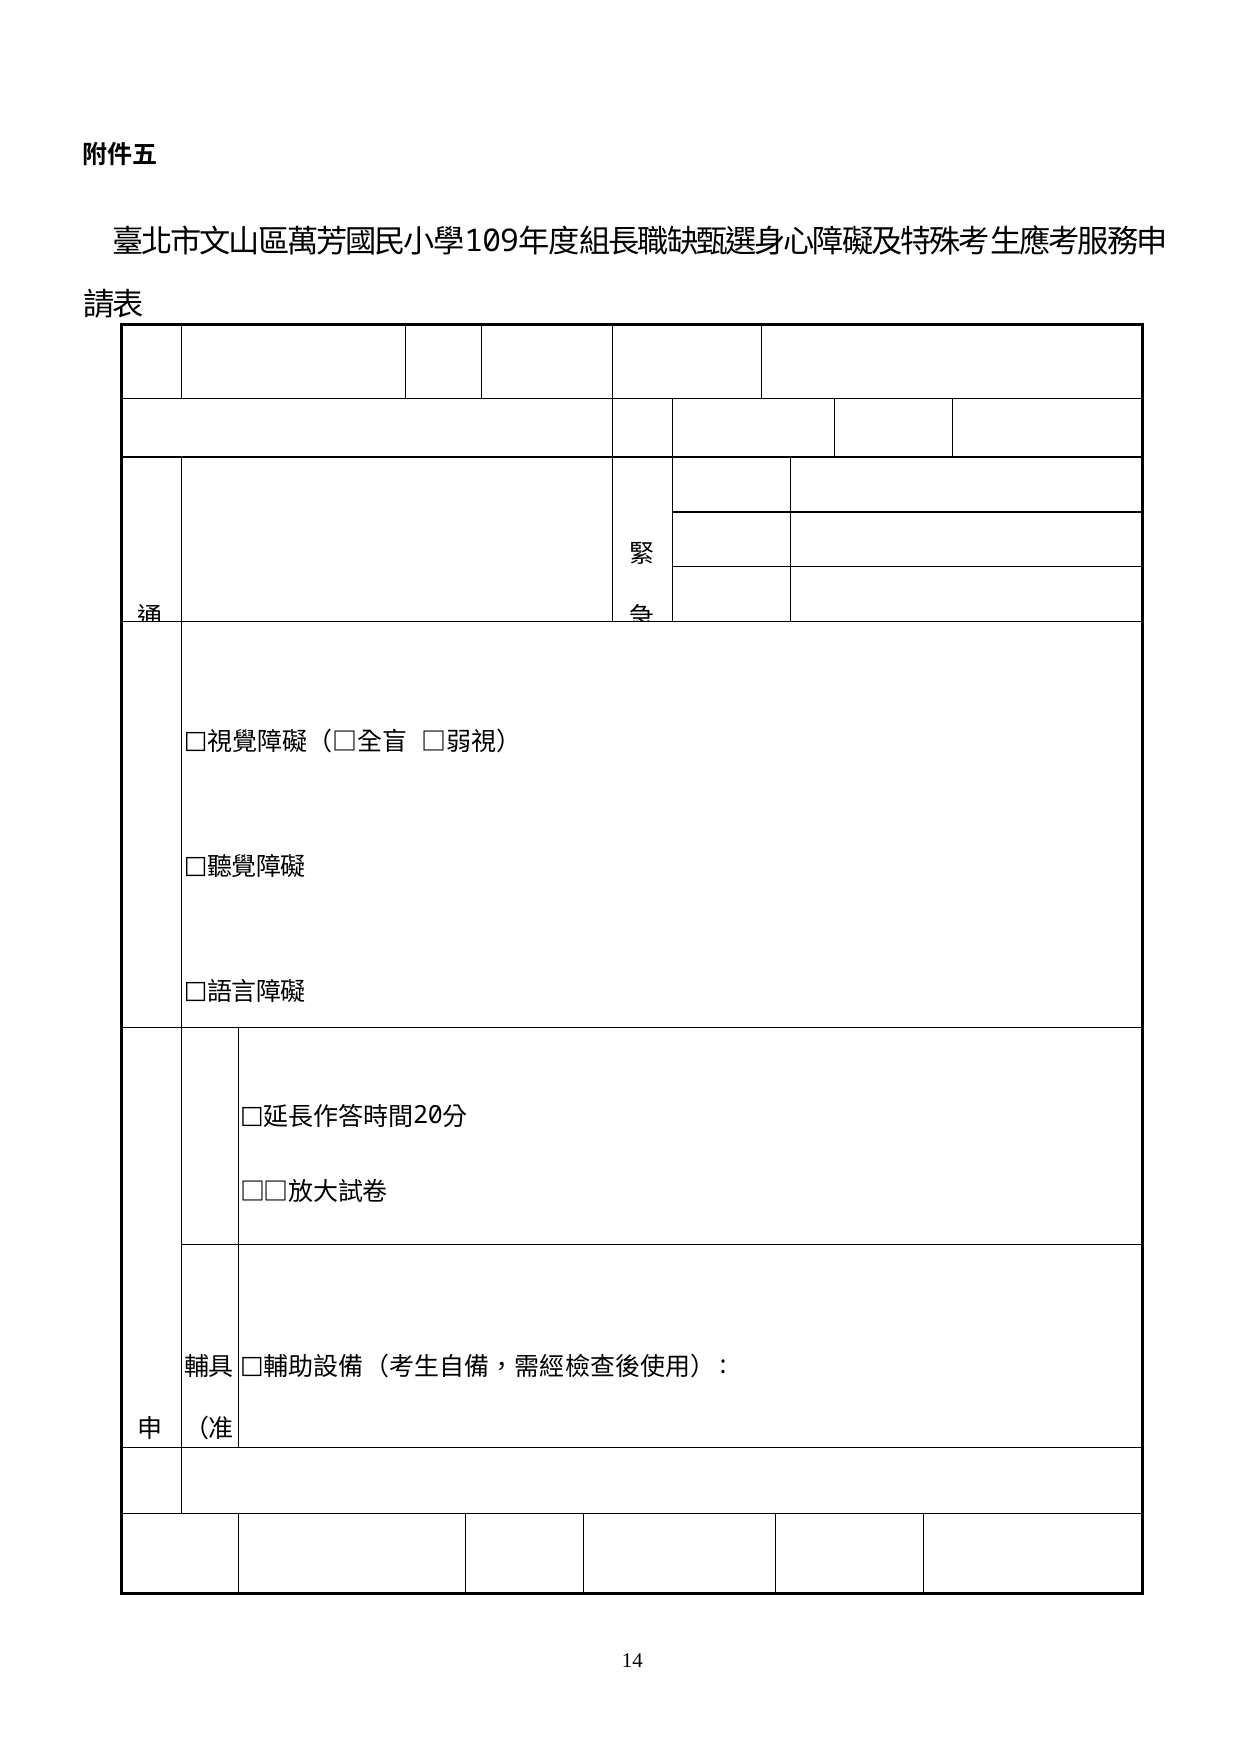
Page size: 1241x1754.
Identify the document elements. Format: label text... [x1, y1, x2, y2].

table_cell □身心障礙手冊在有效期內 (繳交影本正反兩面) □身心障礙鑑定醫療機構診斷證明 [182, 1448, 1141, 1513]
table_cell □視覺障礙（□全盲 □弱視） □聽覺障礙 □語言障礙 □肢體障礙 (□腦性麻痺□上肢障礙□下肢障礙□其他____________________ ) □身體病弱 □情緒行為障 □學習障礙 □多重障礙（請略加敘述障礙類___________________ ) □自閉症 □其他障礙或其他特殊情形_____________________________________________ [182, 622, 1141, 1027]
table_cell 姓名 [673, 458, 790, 511]
table_cell 試場 [182, 1028, 238, 1244]
table_cell [584, 1514, 775, 1592]
table_cell 審查\認定 結果 [776, 1514, 923, 1592]
table_cell 行動電話 [673, 567, 790, 621]
table_header [182, 326, 405, 397]
table_cell [239, 1514, 465, 1592]
table_cell [953, 399, 1141, 456]
table_cell 承辦人 [466, 1514, 583, 1592]
table_header 年 月 日 [762, 326, 1141, 397]
table_cell □輔助設備（考生自備，需經檢查後使用）: □擴視機 □放大鏡 □輔具(含助聽器) □醫療器材 □盲用電腦 □特殊桌椅（原則上由考生自備） □其他_________________________________________________ (請說明) [239, 1245, 1141, 1447]
table_cell [791, 513, 1141, 566]
table_header □ 男□ 女 [482, 326, 612, 397]
table_cell 報考者 簽名 [123, 1514, 238, 1592]
table_header 出生日期 [613, 326, 761, 397]
table_cell 電話 [673, 513, 790, 566]
table_cell □通過 □不通過 [924, 1514, 1141, 1592]
table_cell 行動電話 [835, 399, 952, 456]
table_cell 通訊處 [123, 458, 181, 621]
text 臺北市文山區萬芳國民小學109年度組長職缺甄選身心障礙及特殊考生應考服務申請表 [83, 197, 1181, 322]
table_cell [182, 458, 612, 621]
text 附件五 [83, 135, 1181, 171]
table_cell 電話 [613, 399, 672, 456]
table_cell □延長作答時間20分□□放大試卷 □語音報讀（由監試人員報讀） □重謄或代畫答案卡（由監試人員代畫） □行動不便或身體病弱者安排在一樓或設有電梯之試場應試 [239, 1028, 1141, 1244]
table_cell [791, 567, 1141, 621]
table_cell 繳驗 證件 [123, 1448, 181, 1513]
table_cell 申請服務項目 [123, 1028, 181, 1447]
table_cell [791, 458, 1141, 511]
table_cell [673, 399, 834, 456]
table_cell 身分證統一編號： [123, 399, 612, 456]
table_cell 障礙類別 [123, 622, 181, 1027]
table_header 姓 名 [123, 326, 181, 397]
table_cell 輔具（准予自備） [182, 1245, 238, 1447]
table_header 性別 [406, 326, 481, 397]
table_cell 緊急聯絡人 [613, 458, 672, 621]
